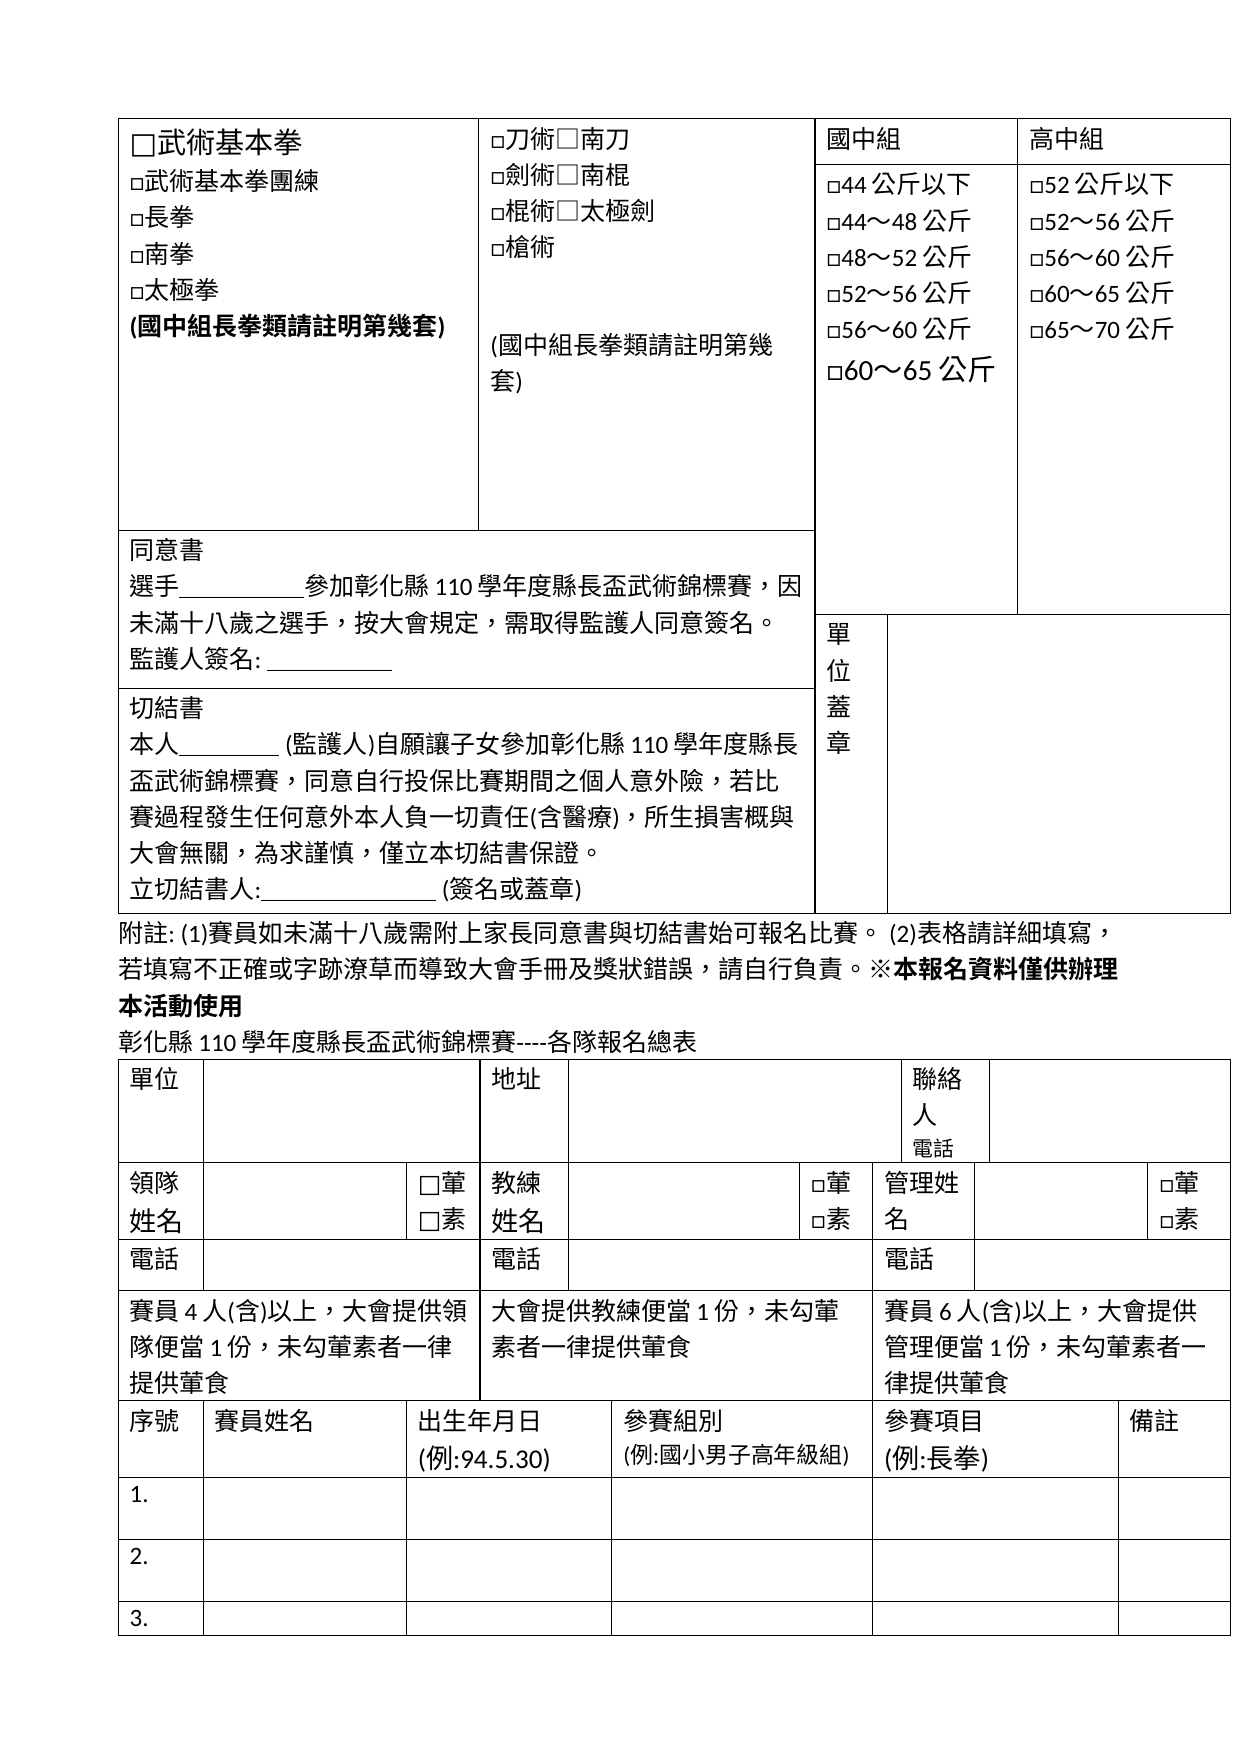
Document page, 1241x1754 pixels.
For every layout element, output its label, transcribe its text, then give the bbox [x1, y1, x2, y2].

table_cell [612, 1478, 872, 1539]
table_cell [873, 1540, 1118, 1601]
table_cell 參賽項目 (例:長拳) [873, 1401, 1118, 1477]
table_cell [204, 1240, 479, 1290]
table_cell □52公斤以下 □52〜56公斤 □56〜60公斤 □60〜65公斤 □65〜70公斤 [1018, 165, 1230, 614]
table_cell [975, 1163, 1147, 1239]
table_header 聯絡人 電話 [902, 1060, 989, 1162]
table_cell [1119, 1602, 1230, 1635]
table_cell 高中組 [1018, 119, 1230, 164]
table_cell [204, 1540, 406, 1601]
table_cell [204, 1478, 406, 1539]
table_cell [204, 1602, 406, 1635]
table_cell 大會提供教練便當1份，未勾葷素者一律提供葷食 [481, 1291, 872, 1400]
table_cell □葷 □素 [800, 1163, 872, 1239]
table_cell [873, 1478, 1118, 1539]
table_cell 電話 [481, 1240, 568, 1290]
table_cell 教練 姓名 [481, 1163, 568, 1239]
table_cell 1. [119, 1478, 203, 1539]
table_cell 單 位 蓋 章 [816, 615, 887, 912]
table_cell [888, 615, 1230, 912]
table_header [204, 1060, 479, 1162]
table_cell □刀術□南刀 □劍術□南棍 □棍術□太極劍 □槍術 (國中組長拳類請註明第幾套) [479, 119, 814, 529]
table_cell [569, 1163, 799, 1239]
table_cell [407, 1540, 611, 1601]
table_cell 國中組 [816, 119, 1017, 164]
table_cell [1119, 1478, 1230, 1539]
table_cell [612, 1602, 872, 1635]
table_cell 電話 [119, 1240, 203, 1290]
table_cell 2. [119, 1540, 203, 1601]
table_header [569, 1060, 901, 1162]
table_cell [1119, 1540, 1230, 1601]
table_cell 賽員姓名 [204, 1401, 406, 1477]
table_cell 切結書 本人＿＿＿＿ (監護人)自願讓子女參加彰化縣110學年度縣長盃武術錦標賽，同意自行投保比賽期間之個人意外險，若比賽過程發生任何意外本人負一切責任(含醫療)，所生損害概與大會無關，為求謹慎，僅立本切結書保證。 立切結書人:＿＿＿＿＿＿＿ (簽名或蓋章) [119, 689, 814, 912]
table_cell 賽員6人(含)以上，大會提供管理便當1份，未勾葷素者一律提供葷食 [873, 1291, 1230, 1400]
table_cell 賽員4人(含)以上，大會提供領隊便當1份，未勾葷素者一律提供葷食 [119, 1291, 479, 1400]
text 彰化縣110學年度縣長盃武術錦標賽----各隊報名總表 [118, 1022, 1122, 1058]
table_cell [612, 1540, 872, 1601]
table_cell 領隊 姓名 [119, 1163, 203, 1239]
text 附註: (1)賽員如未滿十八歲需附上家長同意書與切結書始可報名比賽。 (2)表格請詳細填寫，若填寫不正確或字跡潦草而導致大會手冊及獎狀錯誤，請自行負責。※本報名資料僅供辦理本活動使用 [118, 914, 1122, 1022]
table_cell 參賽組別 (例:國小男子高年級組) [612, 1401, 872, 1477]
table_cell 備註 [1119, 1401, 1230, 1477]
table_header [990, 1060, 1230, 1162]
table_cell [407, 1478, 611, 1539]
table_cell 3. [119, 1602, 203, 1635]
table_cell □葷 □素 [1148, 1163, 1230, 1239]
table_cell □葷 □素 [407, 1163, 479, 1239]
table_cell 電話 [873, 1240, 974, 1290]
table_cell 序號 [119, 1401, 203, 1477]
table_cell [204, 1163, 406, 1239]
table_cell [407, 1602, 611, 1635]
table_cell 出生年月日 (例:94.5.30) [407, 1401, 611, 1477]
table_cell 管理姓名 [873, 1163, 974, 1239]
table_cell □武術基本拳 □武術基本拳團練 □長拳 □南拳 □太極拳 (國中組長拳類請註明第幾套) [119, 119, 478, 529]
table_cell [975, 1240, 1230, 1290]
table_cell 同意書 選手＿＿＿＿＿參加彰化縣110學年度縣長盃武術錦標賽，因未滿十八歲之選手，按大會規定，需取得監護人同意簽名。 監護人簽名: ＿＿＿＿＿ [119, 531, 814, 687]
table_header 單位 [119, 1060, 203, 1162]
table_cell □44公斤以下 □44〜48公斤 □48〜52公斤 □52〜56公斤 □56〜60公斤 □60〜65公斤 [816, 165, 1017, 614]
table_header 地址 [481, 1060, 568, 1162]
table_cell [569, 1240, 872, 1290]
table_cell [873, 1602, 1118, 1635]
